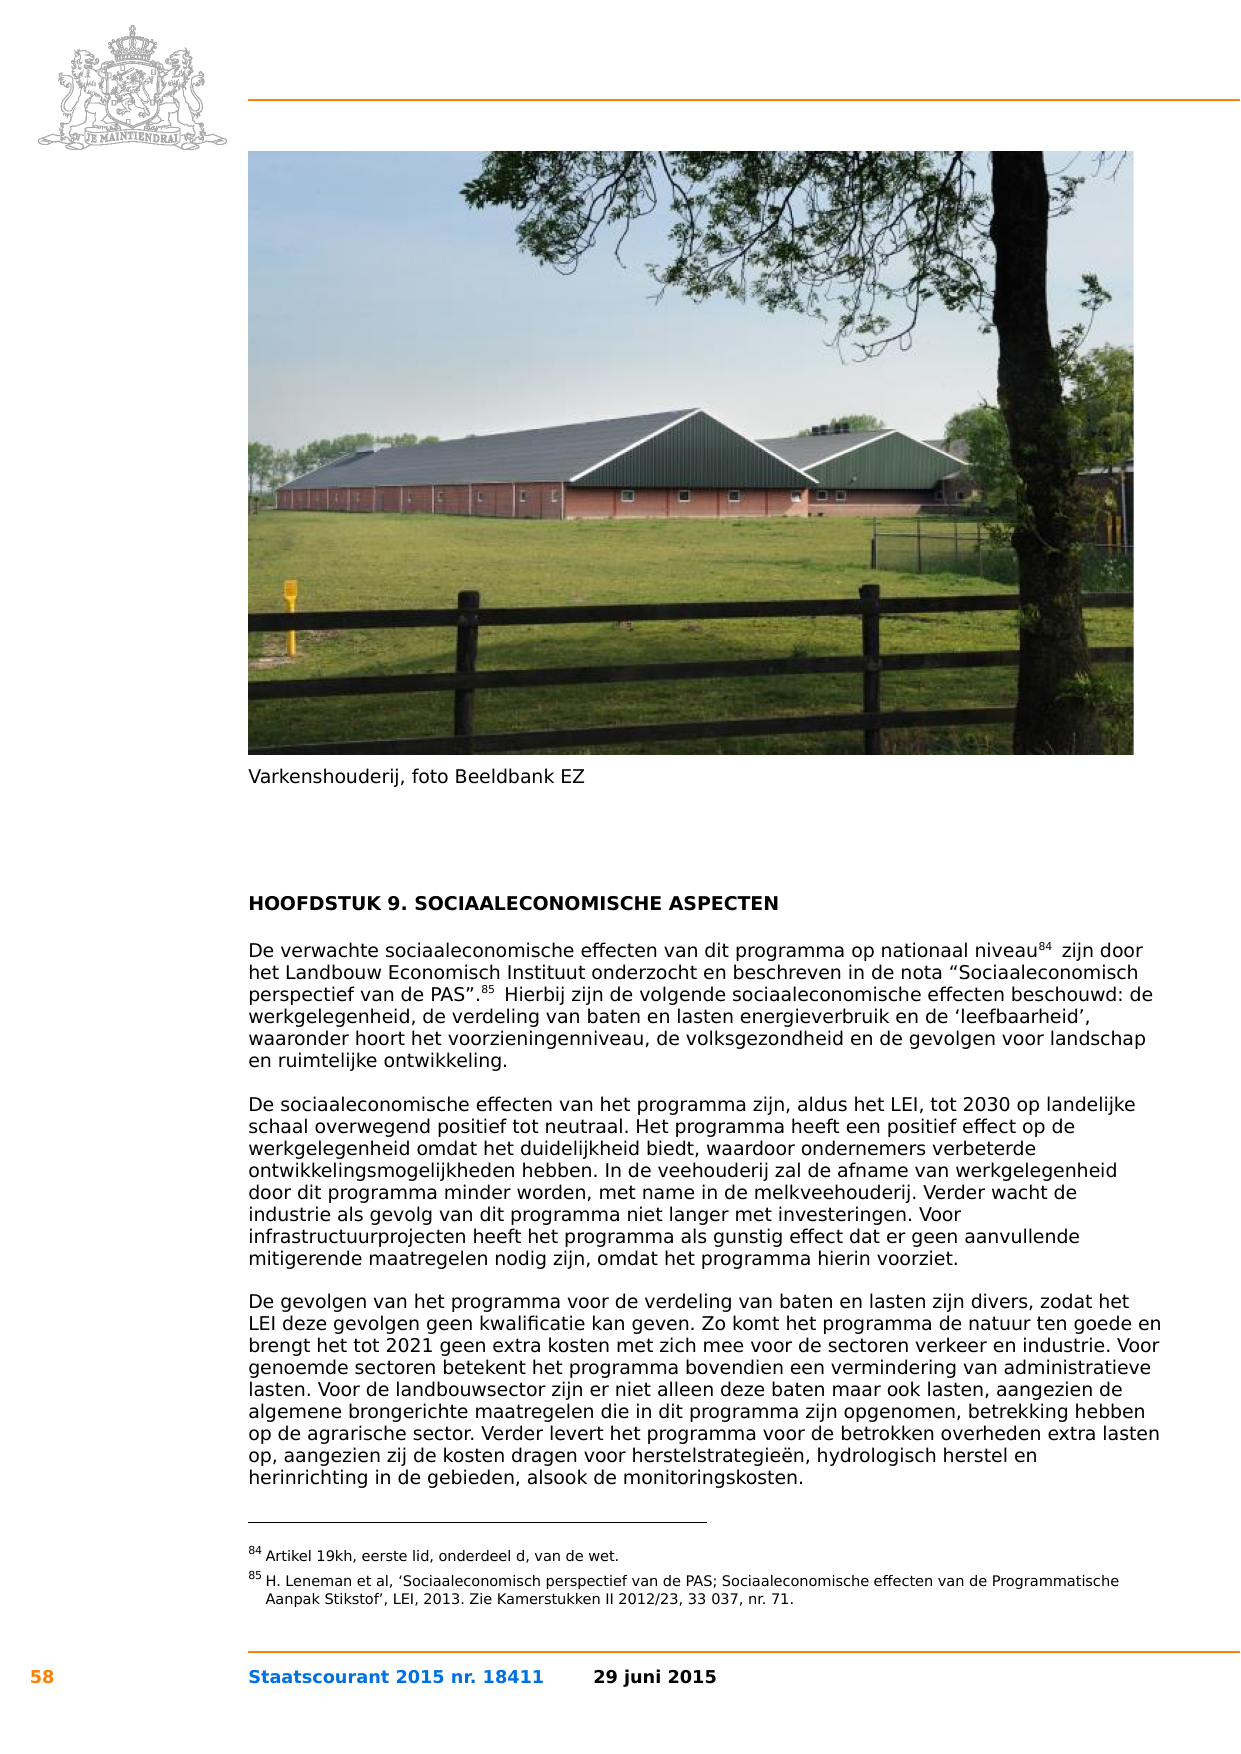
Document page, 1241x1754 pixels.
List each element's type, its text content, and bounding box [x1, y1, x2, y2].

text De verwachte sociaaleconomische effecten van dit programma op nationaal niveau zijn door het Landbouw Economisch Instituut onderzocht en beschreven in de nota “Sociaaleconomisch perspectief van de PAS”. Hierbij zijn de volgende sociaaleconomische effecten beschouwd: de werkgelegenheid, de verdeling van baten en lasten energieverbruik en de ‘leefbaarheid’, waaronder hoort het voorzieningenniveau, de volksgezondheid en de gevolgen voor landschap en ruimtelijke ontwikkeling. [248, 940, 1163, 1072]
picture [38, 25, 227, 150]
text Artikel 19kh, eerste lid, onderdeel d, van de wet. [248, 1544, 1163, 1566]
subtitle HOOFDSTUK 9. SOCIAALECONOMISCHE ASPECTEN [248, 893, 1163, 915]
text Varkenshouderij, foto Beeldbank EZ [248, 766, 1134, 788]
picture [248, 151, 1134, 755]
text De sociaaleconomische effecten van het programma zijn, aldus het LEI, tot 2030 op landelijke schaal overwegend positief tot neutraal. Het programma heeft een positief effect op de werkgelegenheid omdat het duidelijkheid biedt, waardoor ondernemers verbeterde ontwikkelingsmogelijkheden hebben. In de veehouderij zal de afname van werkgelegenheid door dit programma minder worden, met name in de melkveehouderij. Verder wacht de industrie als gevolg van dit programma niet langer met investeringen. Voor infrastructuurprojecten heeft het programma als gunstig effect dat er geen aanvullende mitigerende maatregelen nodig zijn, omdat het programma hierin voorziet. [248, 1094, 1163, 1269]
text H. Leneman et al, ‘Sociaaleconomisch perspectief van de PAS; Sociaaleconomische effecten van de Programmatische Aanpak Stikstof’, LEI, 2013. Zie Kamerstukken II 2012/23, 33 037, nr. 71. [248, 1569, 1163, 1608]
text De gevolgen van het programma voor de verdeling van baten en lasten zijn divers, zodat het LEI deze gevolgen geen kwalificatie kan geven. Zo komt het programma de natuur ten goede en brengt het tot 2021 geen extra kosten met zich mee voor de sectoren verkeer en industrie. Voor genoemde sectoren betekent het programma bovendien een vermindering van administratieve lasten. Voor de landbouwsector zijn er niet alleen deze baten maar ook lasten, aangezien de algemene brongerichte maatregelen die in dit programma zijn opgenomen, betrekking hebben op de agrarische sector. Verder levert het programma voor de betrokken overheden extra lasten op, aangezien zij de kosten dragen voor herstelstrategieën, hydrologisch herstel en herinrichting in de gebieden, alsook de monitoringskosten. [248, 1291, 1163, 1489]
